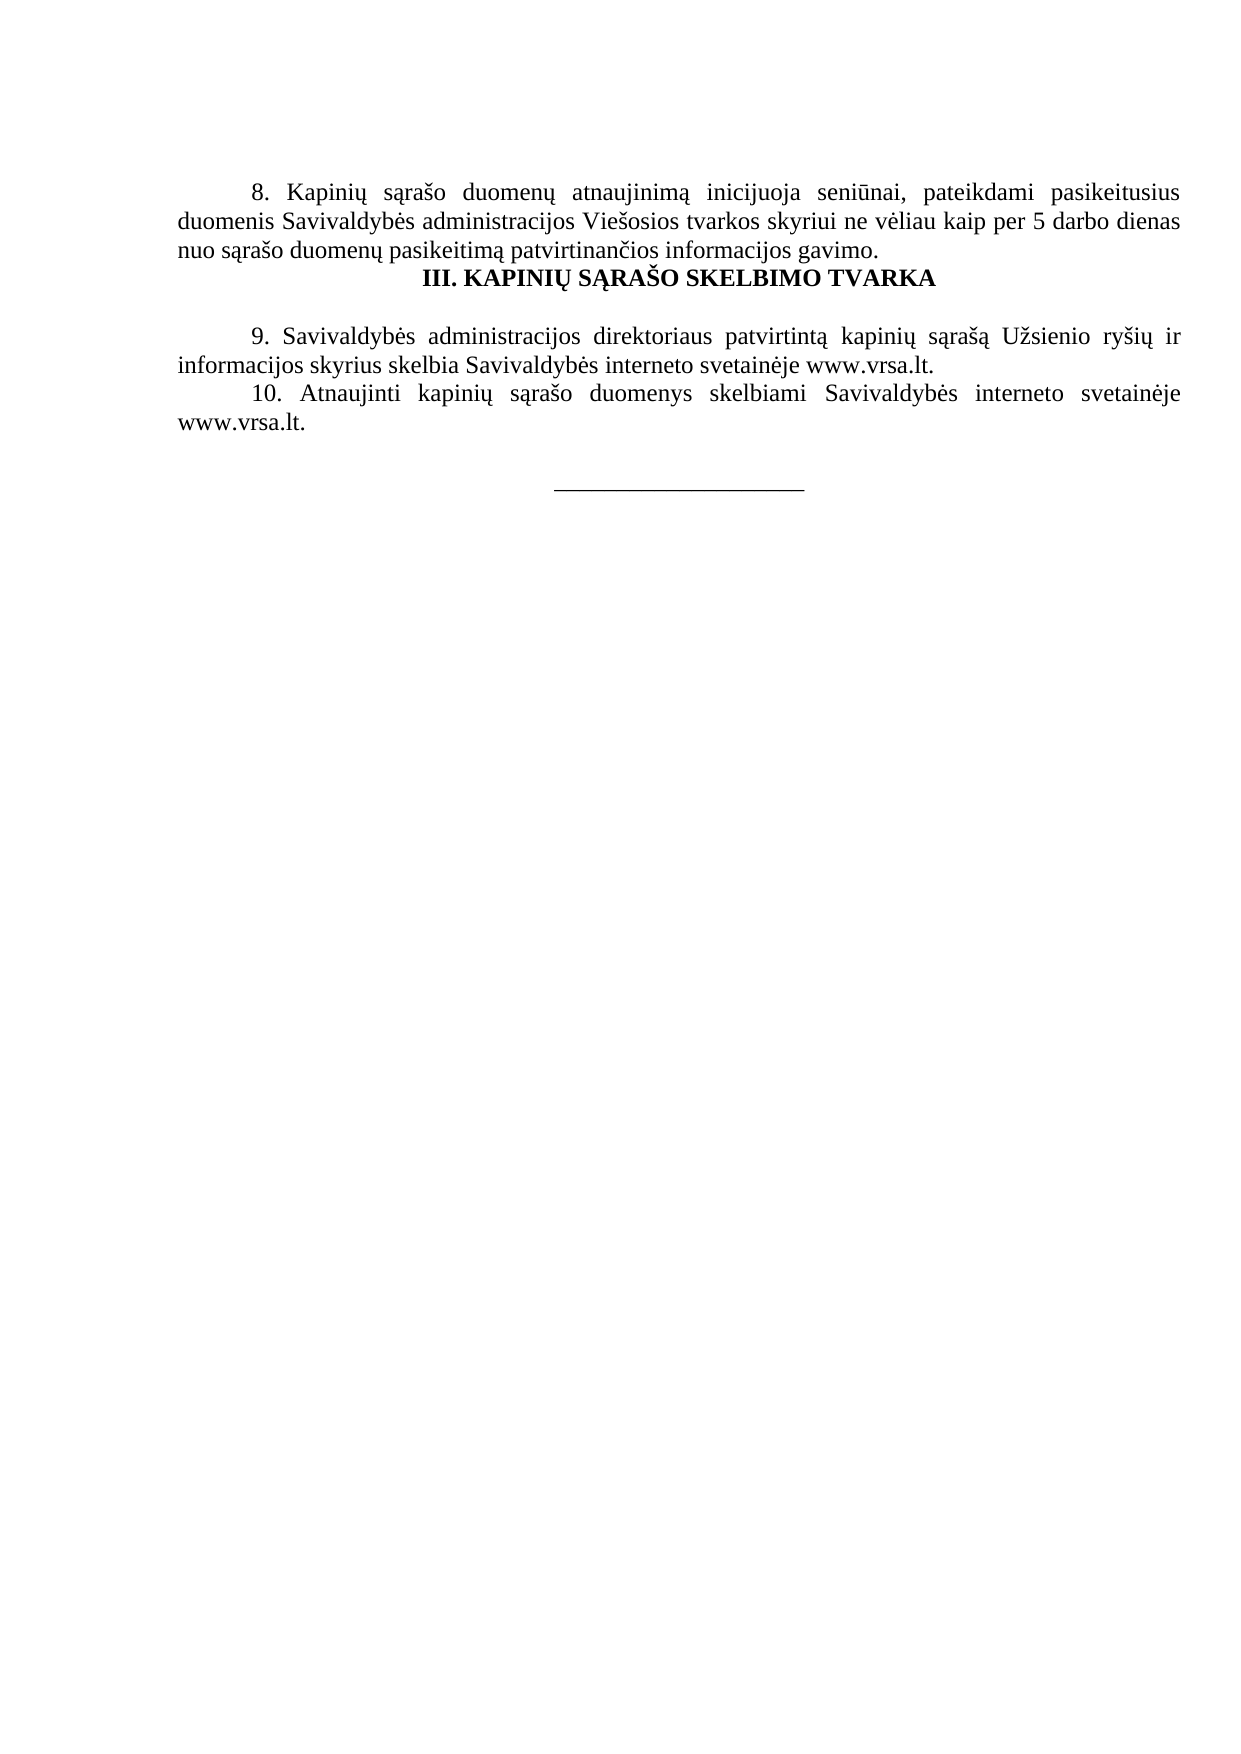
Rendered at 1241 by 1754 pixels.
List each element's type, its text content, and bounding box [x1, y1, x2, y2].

text 8. Kapinių sąrašo duomenų atnaujinimą inicijuoja seniūnai, pateikdami pasikeitusius duomenis Savivaldybės administracijos Viešosios tvarkos skyriui ne vėliau kaip per 5 darbo dienas nuo sąrašo duomenų pasikeitimą patvirtinančios informacijos gavimo. [177, 177, 1181, 263]
text 9. Savivaldybės administracijos direktoriaus patvirtintą kapinių sąrašą Užsienio ryšių ir informacijos skyrius skelbia Savivaldybės interneto svetainėje www.vrsa.lt. [177, 321, 1181, 378]
text ____________________ [177, 465, 1181, 493]
text III. KAPINIŲ SĄRAŠO SKELBIMO TVARKA [177, 263, 1181, 292]
text 10. Atnaujinti kapinių sąrašo duomenys skelbiami Savivaldybės interneto svetainėje www.vrsa.lt. [177, 378, 1181, 436]
